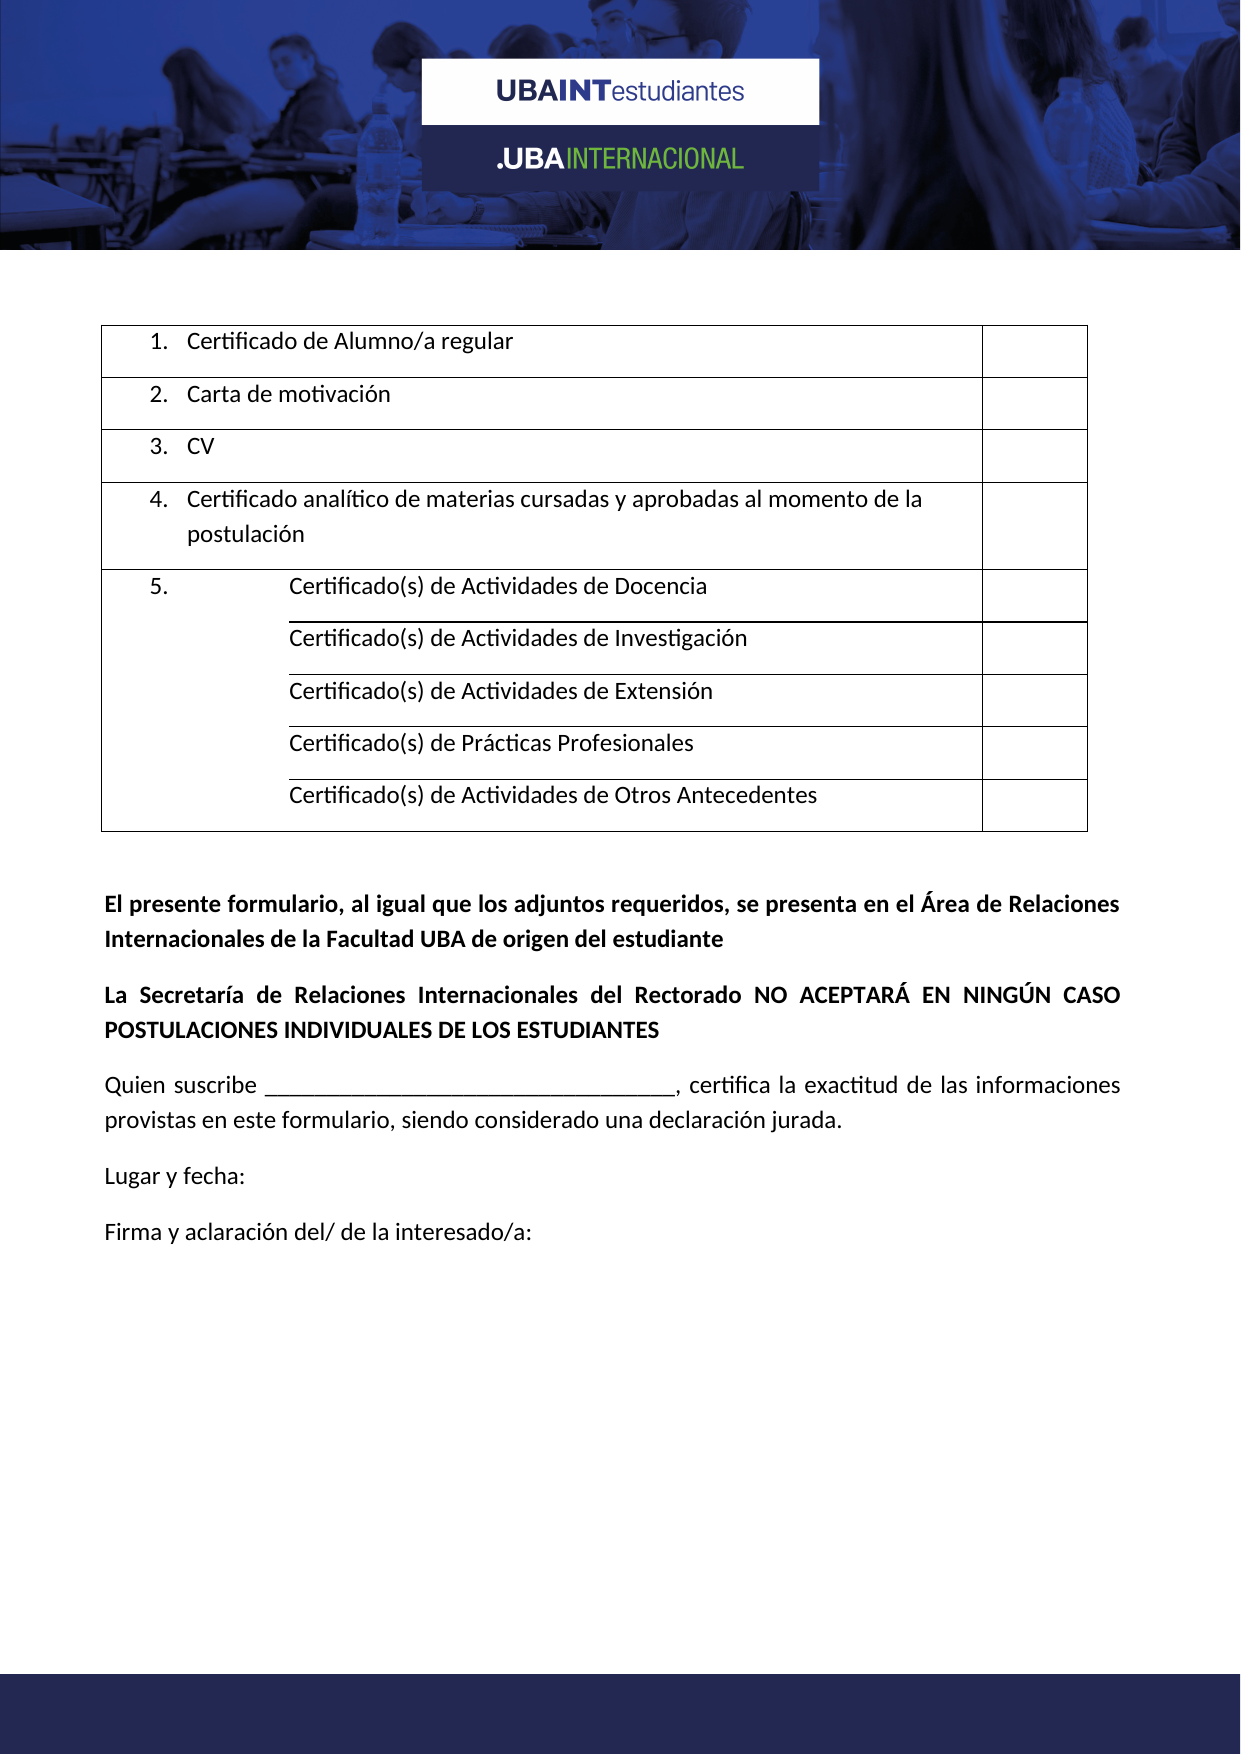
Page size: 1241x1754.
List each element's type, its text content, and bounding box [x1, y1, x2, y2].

table_cell Certificado(s) de Actividades de Otros Antecedentes [289, 780, 982, 831]
table_cell [983, 570, 1087, 621]
table_header [983, 326, 1087, 377]
table_cell [983, 483, 1087, 569]
text Quien suscribe _________________________________, certifica la exactitud de las informaciones provistas en este formulario, siendo considerado una declaración jurada. [104, 1069, 1122, 1135]
text Firma y aclaración del/ de la interesado/a: [104, 1216, 1122, 1247]
table_cell Certificado(s) de Actividades de Extensión [289, 675, 982, 726]
picture [0, 0, 1241, 250]
table_cell Carta de motivación [102, 378, 982, 429]
table_cell [983, 780, 1087, 831]
text La Secretaría de Relaciones Internacionales del Rectorado NO ACEPTARÁ EN NINGÚN CASO POSTULACIONES INDIVIDUALES DE LOS ESTUDIANTES [104, 979, 1122, 1044]
table_cell [983, 623, 1087, 674]
table_cell Certificado(s) de Actividades de Investigación [289, 623, 982, 674]
table_cell [102, 570, 289, 831]
table_cell [983, 675, 1087, 726]
picture [0, 1674, 1241, 1754]
text Lugar y fecha: [104, 1160, 1122, 1191]
table_cell [983, 378, 1087, 429]
text El presente formulario, al igual que los adjuntos requeridos, se presenta en el Área de Relaciones Internacionales de la Facultad UBA de origen del estudiante [104, 888, 1122, 953]
table_cell Certificado analítico de materias cursadas y aprobadas al momento de la postulación [102, 483, 982, 569]
table_cell CV [102, 430, 982, 482]
table_header Certificado de Alumno/a regular [102, 326, 982, 377]
table_cell Certificado(s) de Actividades de Docencia [289, 570, 982, 621]
table_cell [983, 727, 1087, 779]
table_cell [983, 430, 1087, 482]
table_cell Certificado(s) de Prácticas Profesionales [289, 727, 982, 779]
